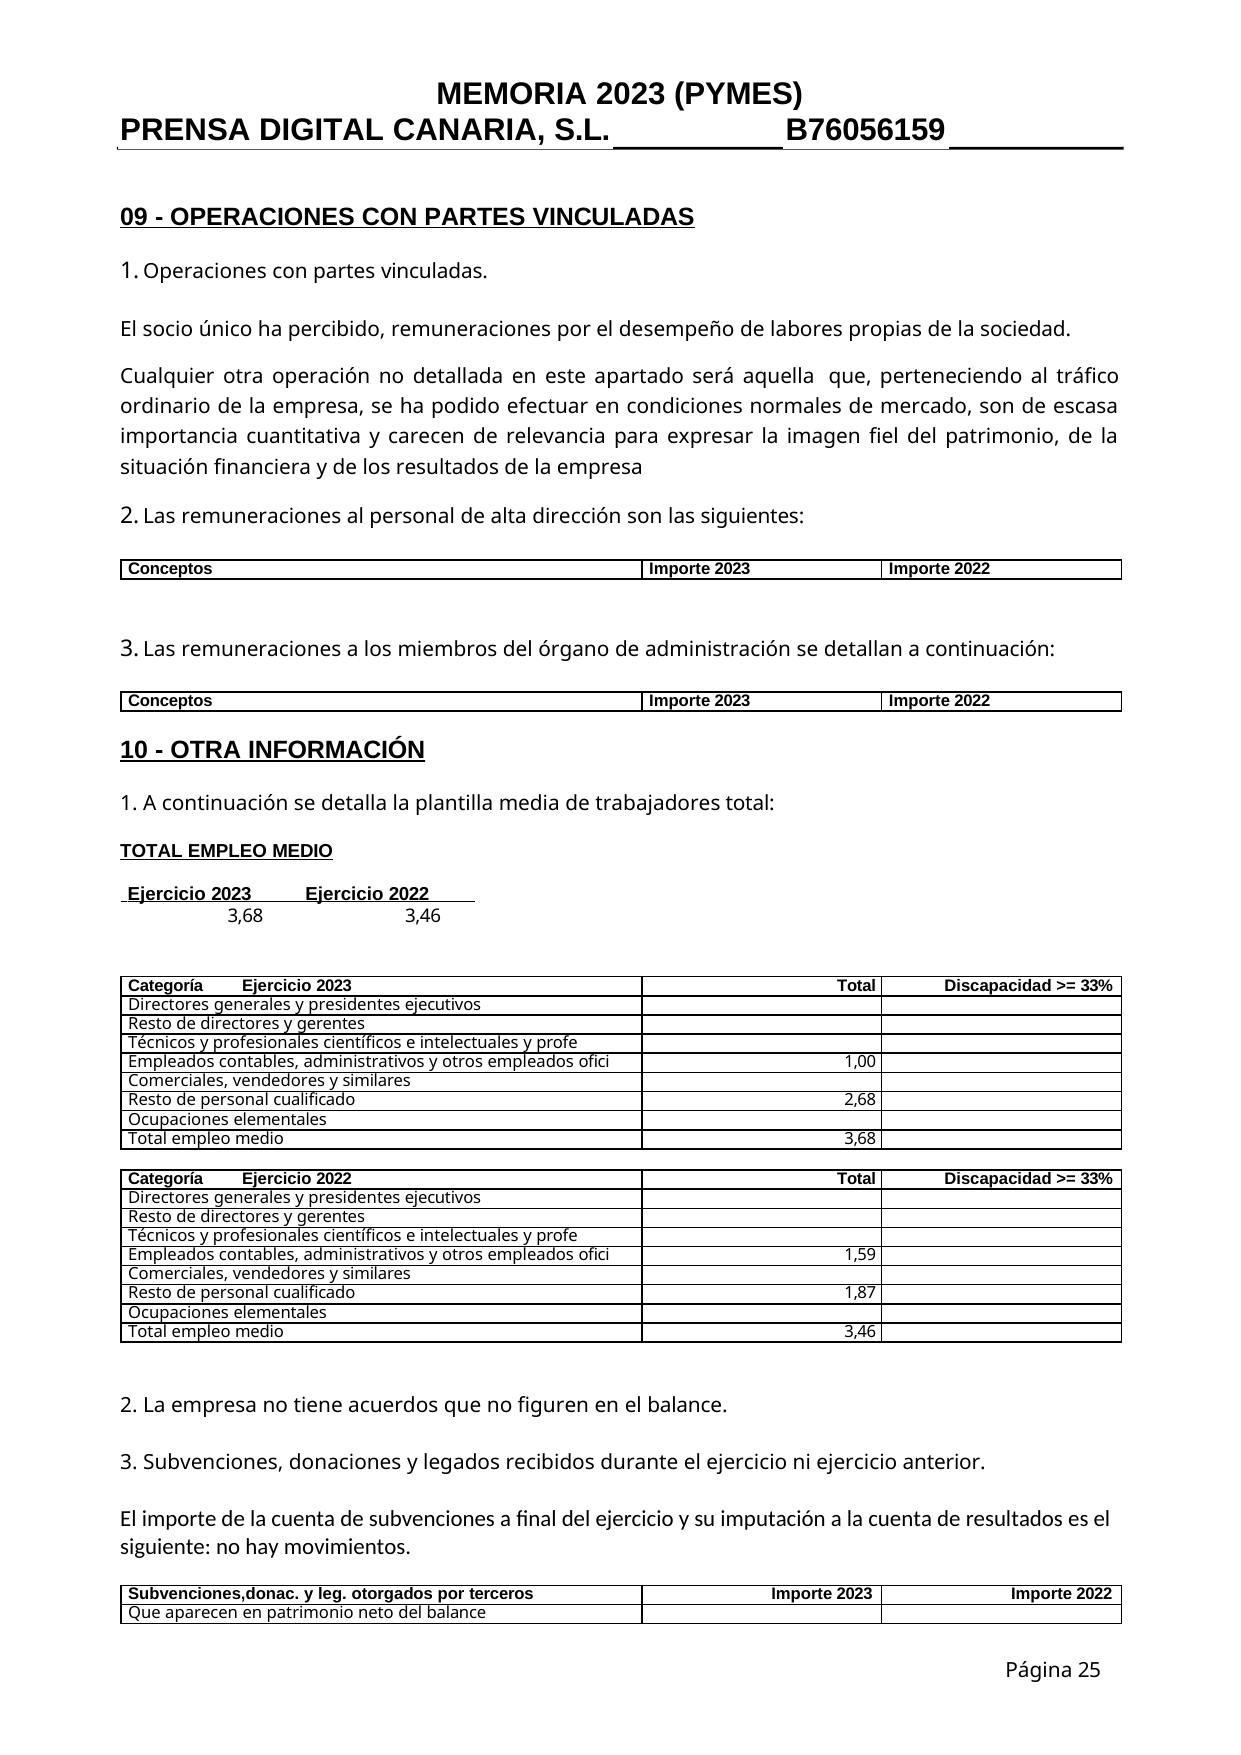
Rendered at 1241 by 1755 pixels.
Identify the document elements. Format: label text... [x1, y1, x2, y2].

table_cell [882, 1266, 1121, 1284]
list Las remuneraciones a los miembros del órgano de administración se detallan a continuación: [120, 632, 1196, 663]
table_cell Directores generales y presidentes ejecutivos [122, 997, 641, 1014]
table_cell [643, 1111, 881, 1129]
table_header Discapacidad >= 33% [882, 1171, 1121, 1188]
table_cell [882, 1092, 1121, 1110]
text TOTAL EMPLEO MEDIO [120, 840, 1196, 862]
table_header Discapacidad >= 33% [882, 977, 1121, 995]
table_cell 1,59 [643, 1247, 881, 1264]
table_cell Resto de directores y gerentes [122, 1209, 641, 1227]
table_cell [882, 1131, 1121, 1148]
table_cell 3,68 [123, 906, 284, 928]
table_cell Resto de personal cualificado [122, 1285, 641, 1303]
table_cell [643, 1190, 881, 1207]
table_cell Comerciales, vendedores y similares [122, 1266, 641, 1284]
table_cell [643, 1305, 881, 1322]
table_header Importe 2023 [643, 1586, 881, 1603]
table_header Importe 2023 [643, 561, 881, 578]
table_cell [643, 1016, 881, 1033]
table_cell Ocupaciones elementales [122, 1305, 641, 1322]
table_cell [643, 1228, 881, 1246]
table_cell 3,46 [285, 906, 446, 928]
table_cell [882, 1305, 1121, 1322]
table_header Importe 2023 [643, 693, 881, 710]
table_cell Ocupaciones elementales [122, 1111, 641, 1129]
table_header Total [643, 977, 881, 995]
table_cell Directores generales y presidentes ejecutivos [122, 1190, 641, 1207]
table_cell Técnicos y profesionales científicos e intelectuales y profe [122, 1228, 641, 1246]
table_cell [882, 1190, 1121, 1207]
table_cell Empleados contables, administrativos y otros empleados ofici [122, 1054, 641, 1071]
list Subvenciones, donaciones y legados recibidos durante el ejercicio ni ejercicio anterior. [120, 1447, 1196, 1476]
table_cell 1,87 [643, 1285, 881, 1303]
table_header Ejercicio 2022 [285, 884, 446, 901]
table_header Conceptos [122, 693, 641, 710]
table_header Importe 2022 [882, 561, 1121, 578]
table_cell [882, 1324, 1121, 1341]
table_cell [643, 1266, 881, 1284]
table_cell 3,46 [643, 1324, 881, 1341]
table_cell Resto de directores y gerentes [122, 1016, 641, 1033]
table_cell [882, 1073, 1121, 1091]
table_header Total [643, 1171, 881, 1188]
table_cell [882, 1054, 1121, 1071]
table_cell Que aparecen en patrimonio neto del balance [122, 1605, 641, 1623]
table_cell Total empleo medio [122, 1324, 641, 1341]
table_cell Total empleo medio [122, 1131, 641, 1148]
table_cell 2,68 [643, 1092, 881, 1110]
table_cell [882, 1016, 1121, 1033]
table_cell [882, 1605, 1121, 1623]
table_cell [882, 1111, 1121, 1129]
table_cell [882, 997, 1121, 1014]
table_header [123, 902, 284, 906]
table_cell [643, 1209, 881, 1227]
table_cell 3,68 [643, 1131, 881, 1148]
text Cualquier otra operación no detallada en este apartado será aquella que, perteneciendo al tráfico ordinario de la empresa, se ha podido efectuar en condiciones normales de mercado, son de escasa importancia cuantitativa y carecen de relevancia para expresar la imagen fiel del patrimonio, de la situación financiera y de los resultados de la empresa [120, 361, 1120, 481]
table_header Importe 2022 [882, 693, 1121, 710]
table_cell Empleados contables, administrativos y otros empleados ofici [122, 1247, 641, 1264]
table_cell Resto de personal cualificado [122, 1092, 641, 1110]
table_header Categoría Ejercicio 2022 [122, 1171, 641, 1188]
text 10 - OTRA INFORMACIÓN [120, 736, 1196, 764]
list A continuación se detalla la plantilla media de trabajadores total: [120, 788, 1196, 817]
table_cell [643, 1035, 881, 1052]
table_cell [882, 1285, 1121, 1303]
table_header Importe 2022 [882, 1586, 1121, 1603]
table_header Conceptos [122, 561, 641, 578]
table_cell [643, 1073, 881, 1091]
list Las remuneraciones al personal de alta dirección son las siguientes: [120, 499, 1196, 530]
table_cell [643, 1605, 881, 1623]
table_header Ejercicio 2023 [123, 884, 284, 901]
table_header Categoría Ejercicio 2023 [122, 977, 641, 995]
table_cell 1,00 [643, 1054, 881, 1071]
table_header Subvenciones,donac. y leg. otorgados por terceros [122, 1586, 641, 1603]
text El socio único ha percibido, remuneraciones por el desempeño de labores propias de la sociedad. [120, 314, 1196, 342]
table_cell [882, 1209, 1121, 1227]
table_cell [882, 1247, 1121, 1264]
table_cell [643, 997, 881, 1014]
text El importe de la cuenta de subvenciones a final del ejercicio y su imputación a la cuenta de resultados es el siguiente: no hay movimientos. [120, 1504, 1196, 1560]
table_header [285, 902, 446, 906]
list Operaciones con partes vinculadas. [120, 254, 1196, 285]
table_cell [882, 1228, 1121, 1246]
table_cell Técnicos y profesionales científicos e intelectuales y profe [122, 1035, 641, 1052]
table_cell [882, 1035, 1121, 1052]
list La empresa no tiene acuerdos que no figuren en el balance. [120, 1391, 1196, 1419]
table_cell Comerciales, vendedores y similares [122, 1073, 641, 1091]
list - OPERACIONES CON PARTES VINCULADAS [120, 202, 1196, 230]
